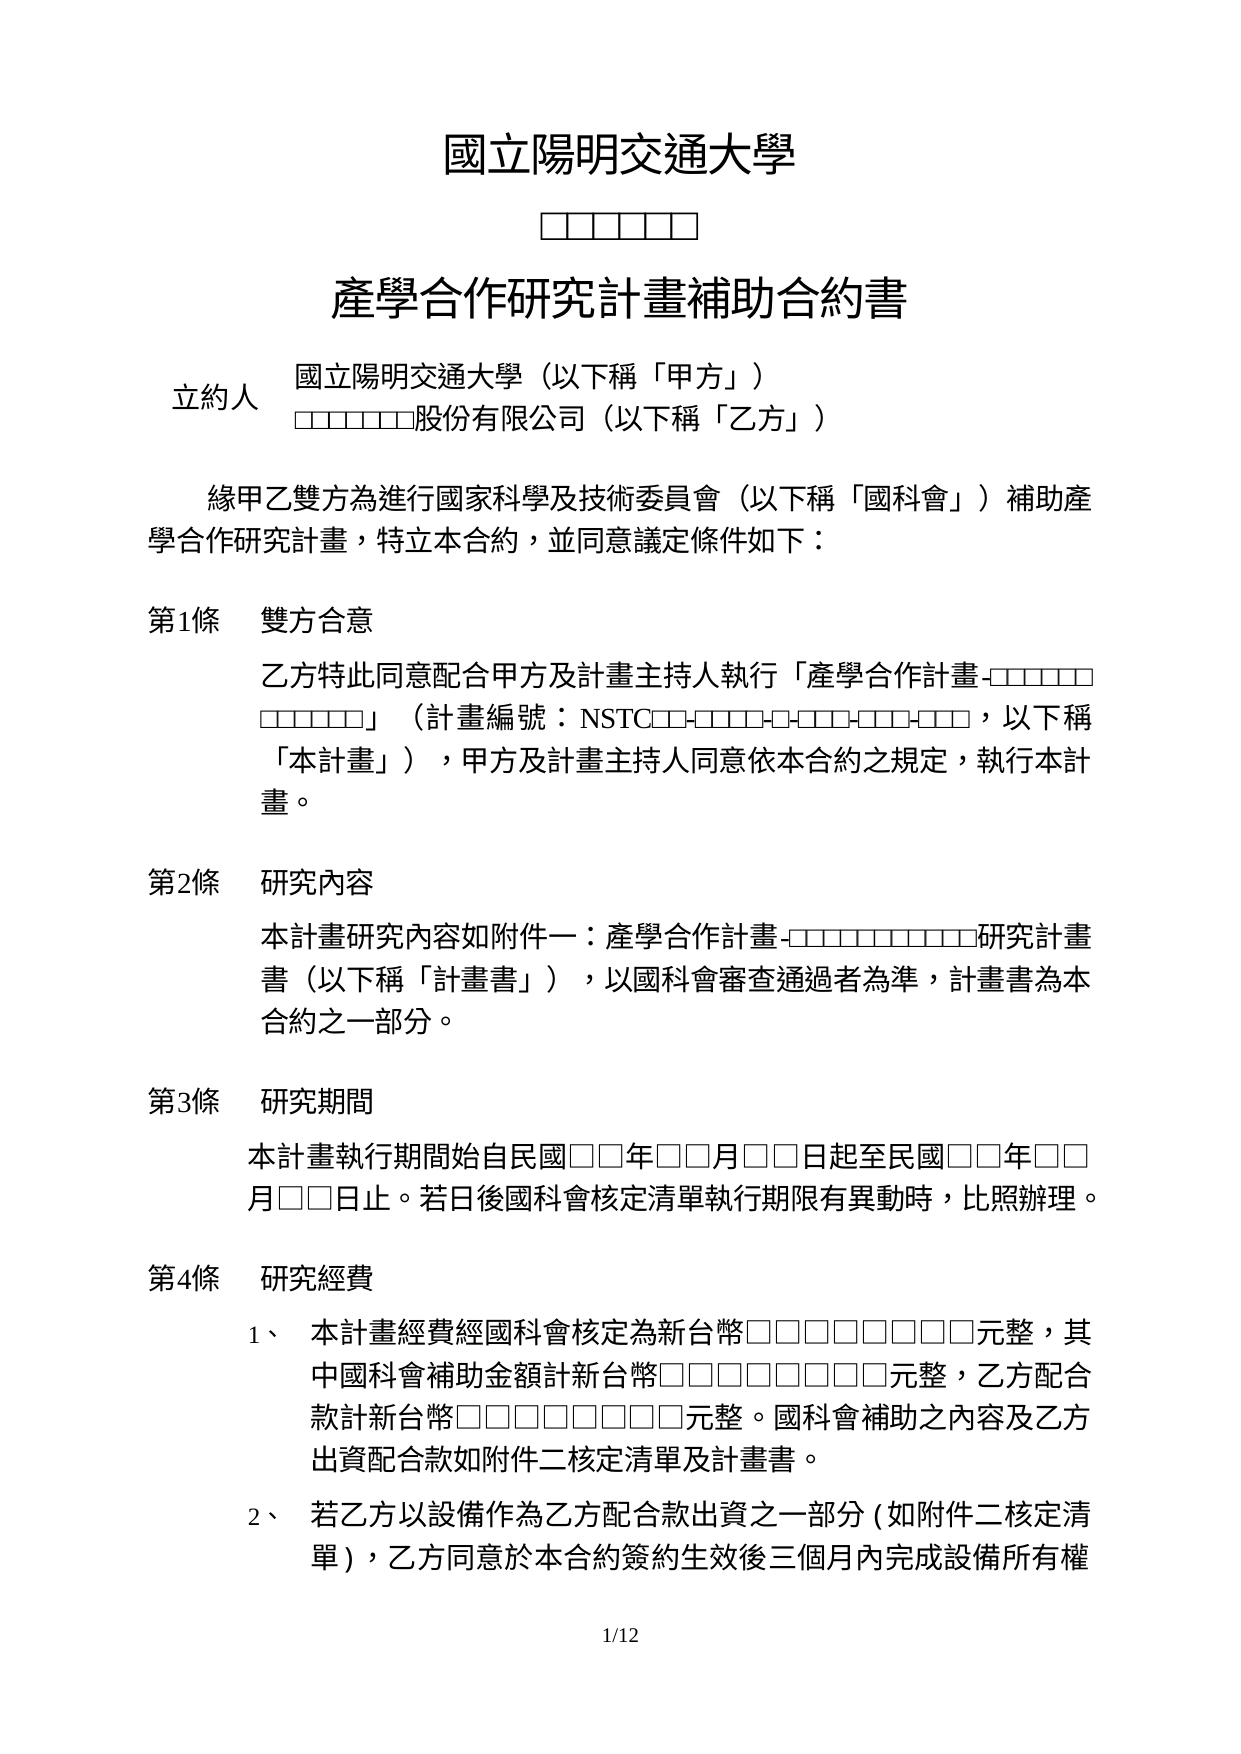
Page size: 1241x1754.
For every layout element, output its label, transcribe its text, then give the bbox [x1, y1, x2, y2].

text 緣甲乙雙方為進行國家科學及技術委員會（以下稱「國科會」）補助產學合作研究計畫，特立本合約，並同意議定條件如下： [148, 476, 1092, 560]
text 產學合作研究計畫補助合約書 [148, 262, 1092, 329]
text 本計畫執行期間始自民國□□年□□月□□日起至民國□□年□□月□□日止。若日後國科會核定清單執行期限有異動時，比照辦理。 [248, 1133, 1092, 1218]
list 研究期間 [148, 1078, 1092, 1121]
table_cell □□□□□□□股份有限公司（以下稱「乙方」） [283, 396, 1092, 438]
list 若乙方以設備作為乙方配合款出資之一部分(如附件二核定清單)，乙方同意於本合約簽約生效後三個月內完成設備所有權 [248, 1492, 1092, 1577]
list 研究經費 [148, 1255, 1092, 1298]
text 國立陽明交通大學 [148, 118, 1092, 184]
list 研究內容 [148, 859, 1092, 902]
list 雙方合意 [148, 598, 1092, 640]
text □□□□□□ [148, 197, 1092, 250]
text 乙方特此同意配合甲方及計畫主持人執行「產學合作計畫-□□□□□□□□□□□□」（計畫編號：NSTC□□-□□□□-□-□□□-□□□-□□□，以下稱「本計畫」），甲方及計畫主持人同意依本合約之規定，執行本計畫。 [260, 653, 1092, 822]
table_header 國立陽明交通大學（以下稱「甲方」） [283, 354, 1092, 396]
list 本計畫經費經國科會核定為新台幣□□□□□□□□元整，其中國科會補助金額計新台幣□□□□□□□□元整，乙方配合款計新台幣□□□□□□□□元整。國科會補助之內容及乙方出資配合款如附件二核定清單及計畫書。 [248, 1310, 1092, 1479]
text 本計畫研究內容如附件一：產學合作計畫-□□□□□□□□□□□研究計畫書（以下稱「計畫書」），以國科會審查通過者為準，計畫書為本合約之一部分。 [260, 914, 1092, 1041]
table_header 立約人 [148, 354, 283, 438]
